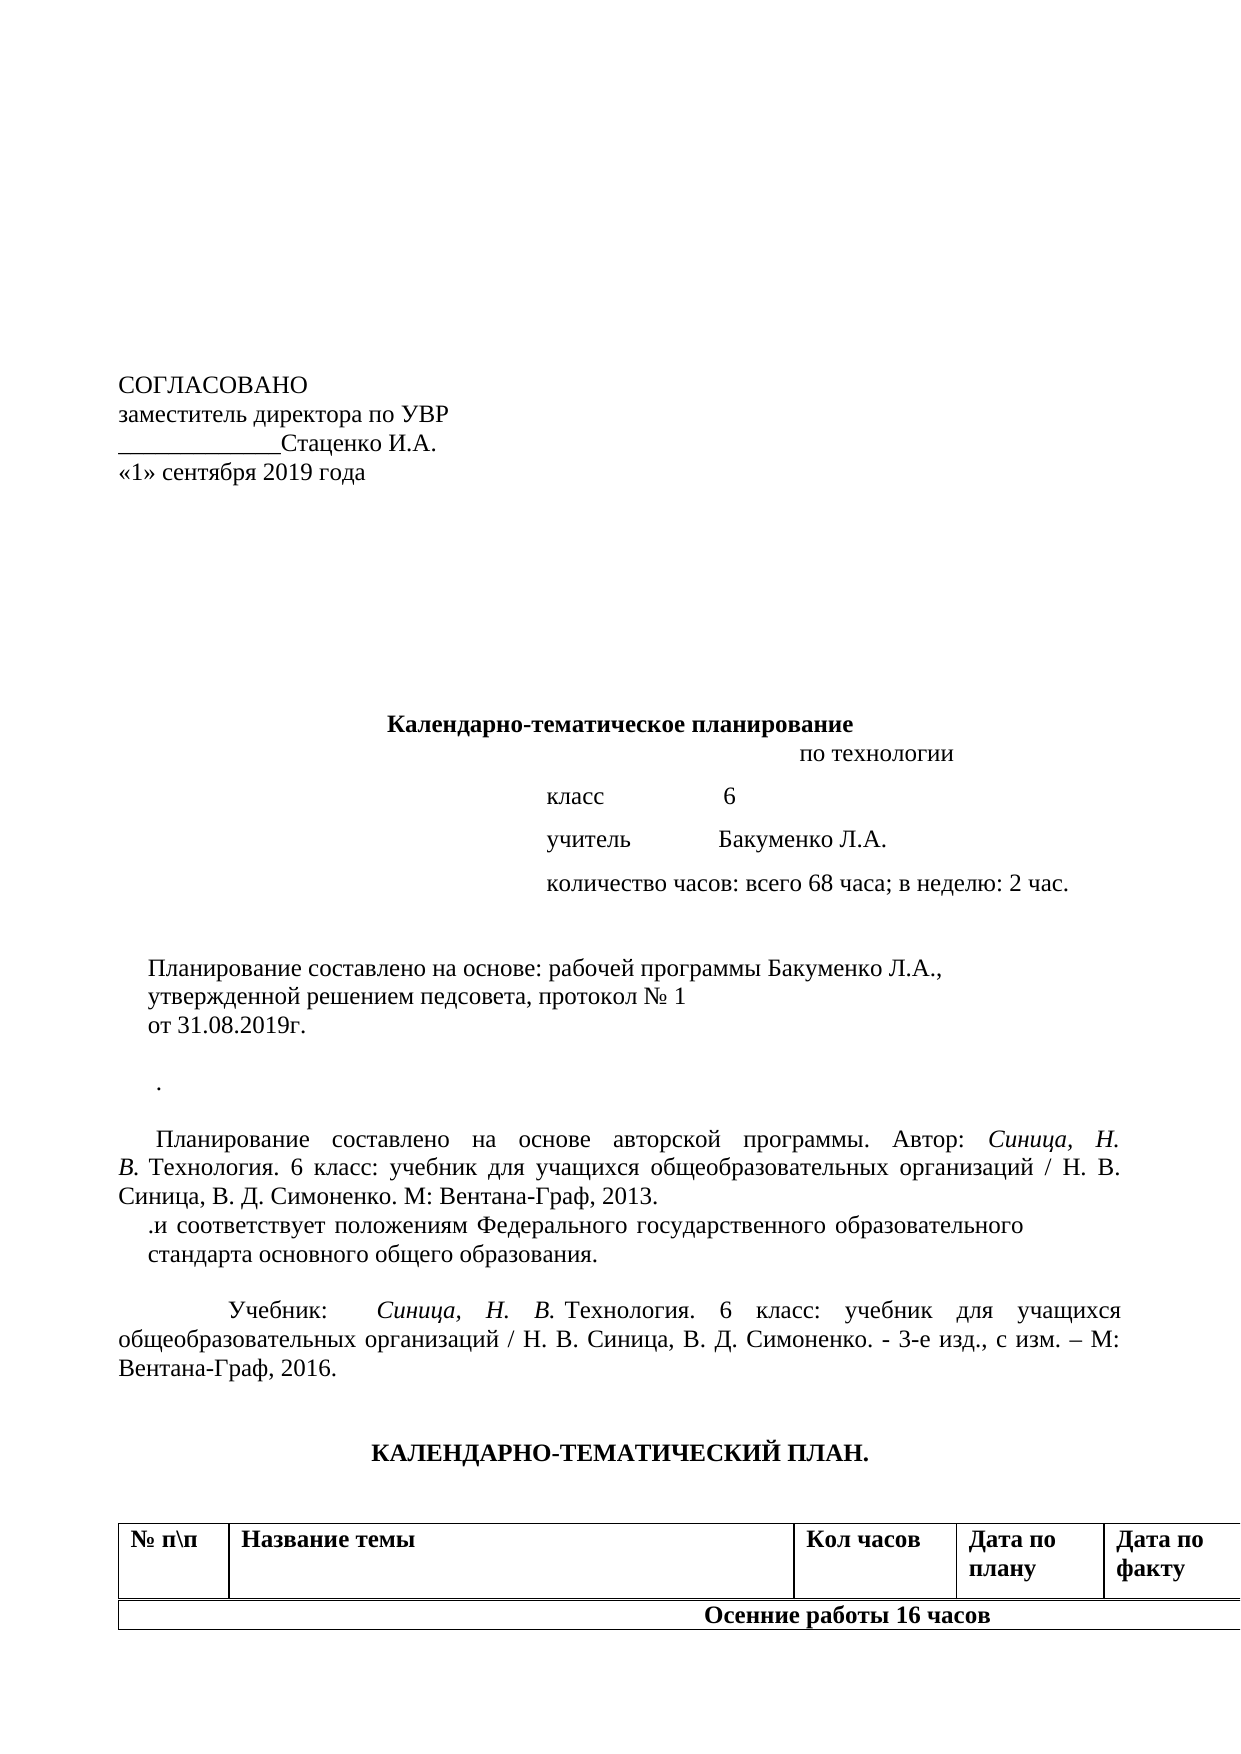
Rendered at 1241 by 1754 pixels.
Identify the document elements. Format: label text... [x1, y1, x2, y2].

table_header Дата по факту [1105, 1524, 1240, 1598]
text класс 6 [413, 781, 1122, 810]
table_header Кол часов [795, 1524, 956, 1598]
text КАЛЕНДАРНО-ТЕМАТИЧЕСКИЙ ПЛАН. [118, 1438, 1122, 1467]
text Планирование составлено на основе авторской программы. Автор: Синица, Н. В. Технология. 6 класс: учебник для учащихся общеобразовательных организаций / Н. В. Синица, В. Д. Симоненко. М: Вентана-Граф, 2013. [118, 1124, 1122, 1210]
table_header Название темы [230, 1524, 793, 1598]
text Учебник: Синица, Н. В. Технология. 6 класс: учебник для учащихся общеобразовательных организаций / Н. В. Синица, В. Д. Симоненко. - 3-е изд., с изм. – М: Вентана-Граф, 2016. [118, 1296, 1122, 1382]
text по технологии [118, 738, 1122, 767]
text заместитель директора по УВР [118, 399, 1122, 428]
table_cell Осенние работы 16 часов [119, 1601, 1240, 1629]
text количество часов: всего 68 часа; в неделю: 2 час. [413, 868, 1122, 896]
text от 31.08.2019г. [148, 1010, 1024, 1039]
text Календарно-тематическое планирование [118, 709, 1122, 738]
text Планирование составлено на основе: рабочей программы Бакуменко Л.А., утвержденной решением педсовета, протокол № 1 [148, 953, 1024, 1010]
text _____________Стаценко И.А. [118, 428, 1122, 457]
text учитель Бакуменко Л.А. [413, 824, 1122, 853]
text . [118, 1067, 1122, 1096]
text СОГЛАСОВАНО [118, 370, 1122, 399]
text .и соответствует положениям Федерального государственного образовательного стандарта основного общего образования. [148, 1210, 1024, 1267]
text «1» сентября 2019 года [118, 457, 1122, 485]
table_header № п\п [119, 1524, 228, 1598]
table_header Дата по плану [957, 1524, 1103, 1598]
